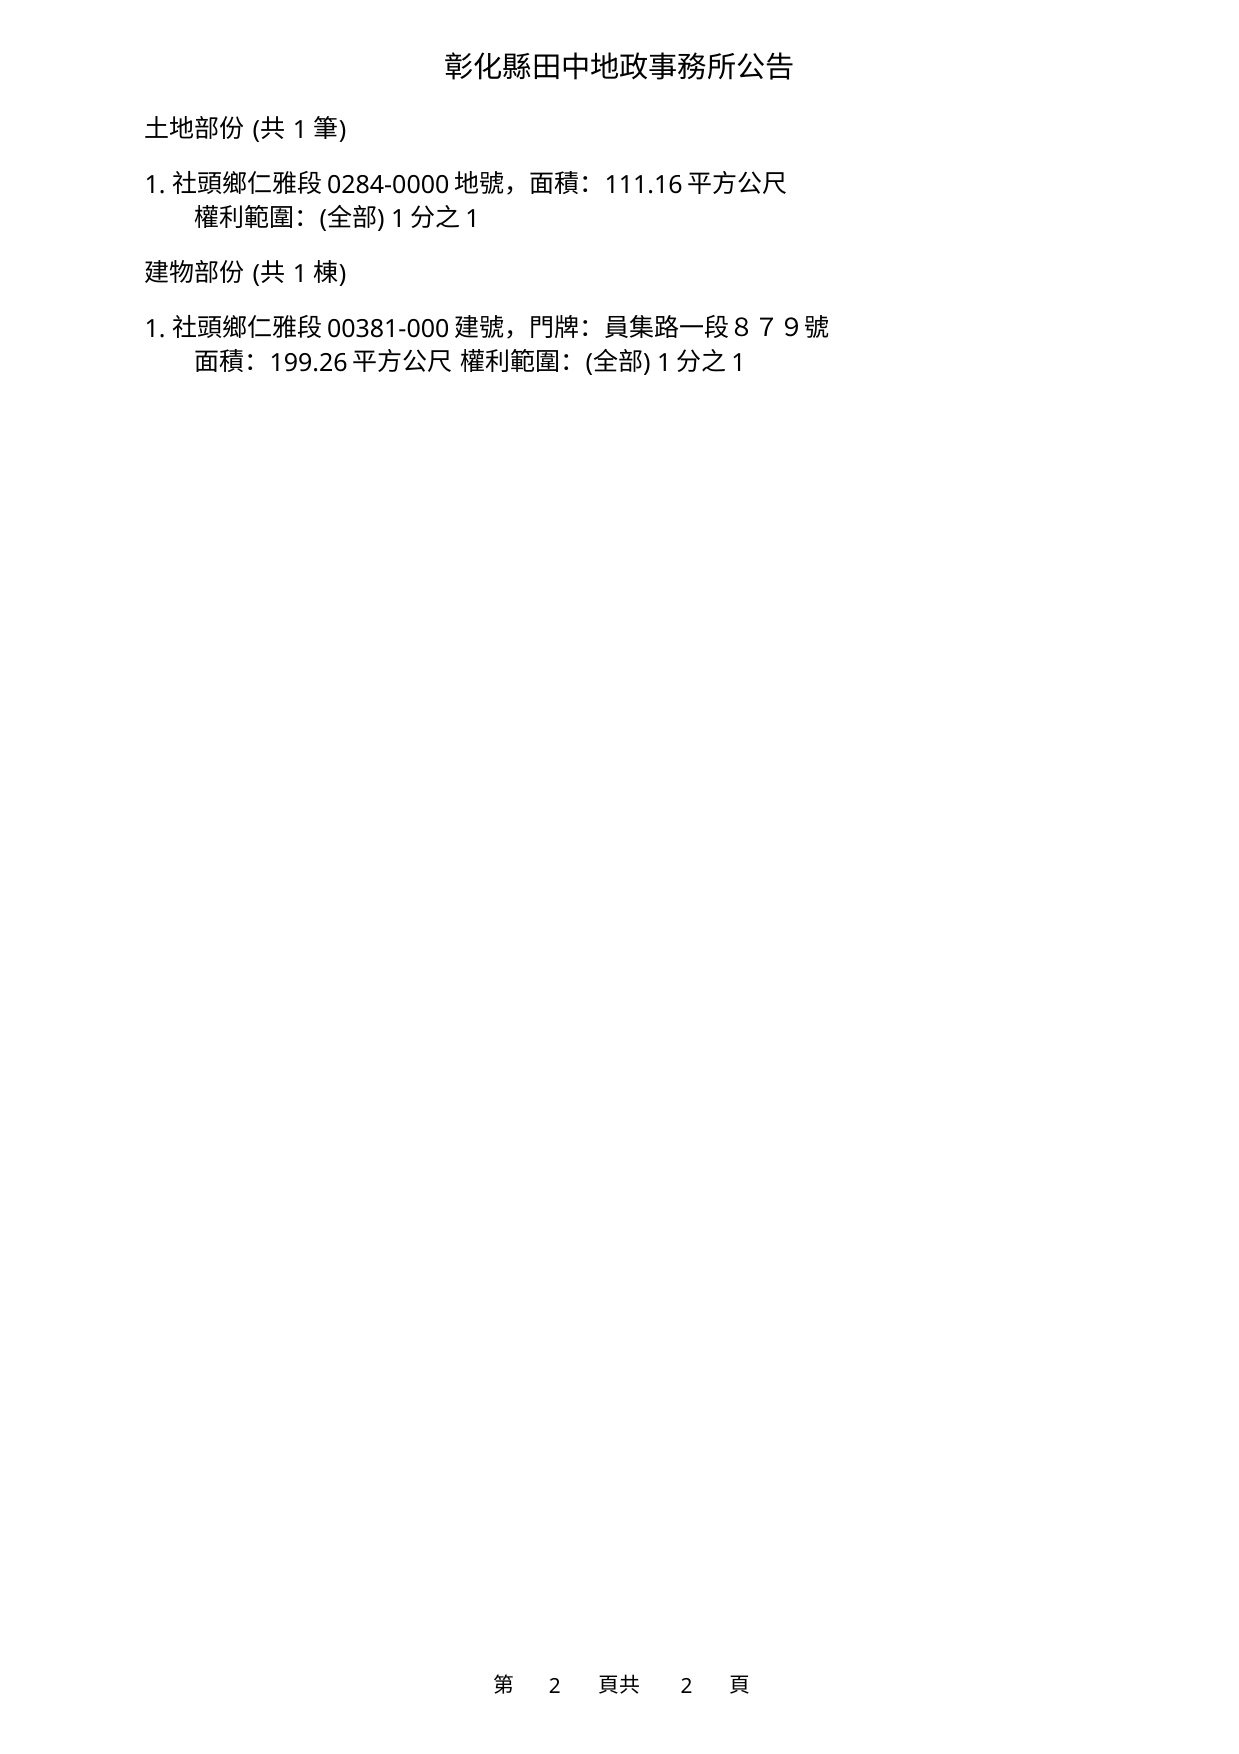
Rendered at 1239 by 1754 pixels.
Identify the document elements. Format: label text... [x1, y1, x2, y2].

table_cell [483, 383, 523, 1665]
table_header [483, 0, 523, 41]
table_cell 建物部份 (共 1 棟) [62, 239, 1177, 310]
table_header [585, 0, 653, 41]
table_cell [720, 383, 760, 1665]
table_header [0, 0, 62, 41]
table_cell 1. 社頭鄉仁雅段0284-0000地號，面積：111.16平方公尺 權利範圍：(全部) 1分之1 [62, 166, 1177, 238]
table_cell [1177, 239, 1239, 310]
table_cell [524, 383, 585, 1665]
table_cell [0, 310, 62, 382]
table_cell [0, 41, 62, 94]
table_cell [1177, 95, 1239, 166]
table_header [720, 0, 760, 41]
table_cell [62, 1665, 483, 1705]
table_cell [760, 1665, 1177, 1705]
table_cell 第 [483, 1665, 523, 1705]
table_cell [62, 383, 483, 1665]
table_cell [1177, 383, 1239, 1665]
table_cell [1177, 310, 1239, 382]
table_cell 彰化縣田中地政事務所公告 [62, 41, 1177, 94]
table_cell [0, 95, 62, 166]
table_cell 2 [524, 1665, 585, 1705]
table_cell [0, 239, 62, 310]
table_cell [0, 166, 62, 238]
table_header [62, 0, 483, 41]
table_cell [1177, 166, 1239, 238]
table_cell [585, 383, 653, 1665]
table_cell [653, 383, 719, 1665]
table_cell 頁 [720, 1665, 760, 1705]
table_cell 頁共 [585, 1665, 653, 1705]
table_header [1177, 0, 1239, 41]
table_cell 土地部份 (共 1 筆) [62, 95, 1177, 166]
table_cell 2 [653, 1665, 719, 1705]
table_cell [0, 383, 62, 1665]
table_cell [1177, 1665, 1239, 1705]
table_cell [1177, 41, 1239, 94]
table_header [524, 0, 585, 41]
table_cell 1. 社頭鄉仁雅段00381-000建號，門牌：員集路一段８７９號 面積：199.26平方公尺 權利範圍：(全部) 1分之1 [62, 310, 1177, 382]
table_header [760, 0, 1177, 41]
table_cell [0, 1665, 62, 1705]
table_cell [760, 383, 1177, 1665]
table_header [653, 0, 719, 41]
